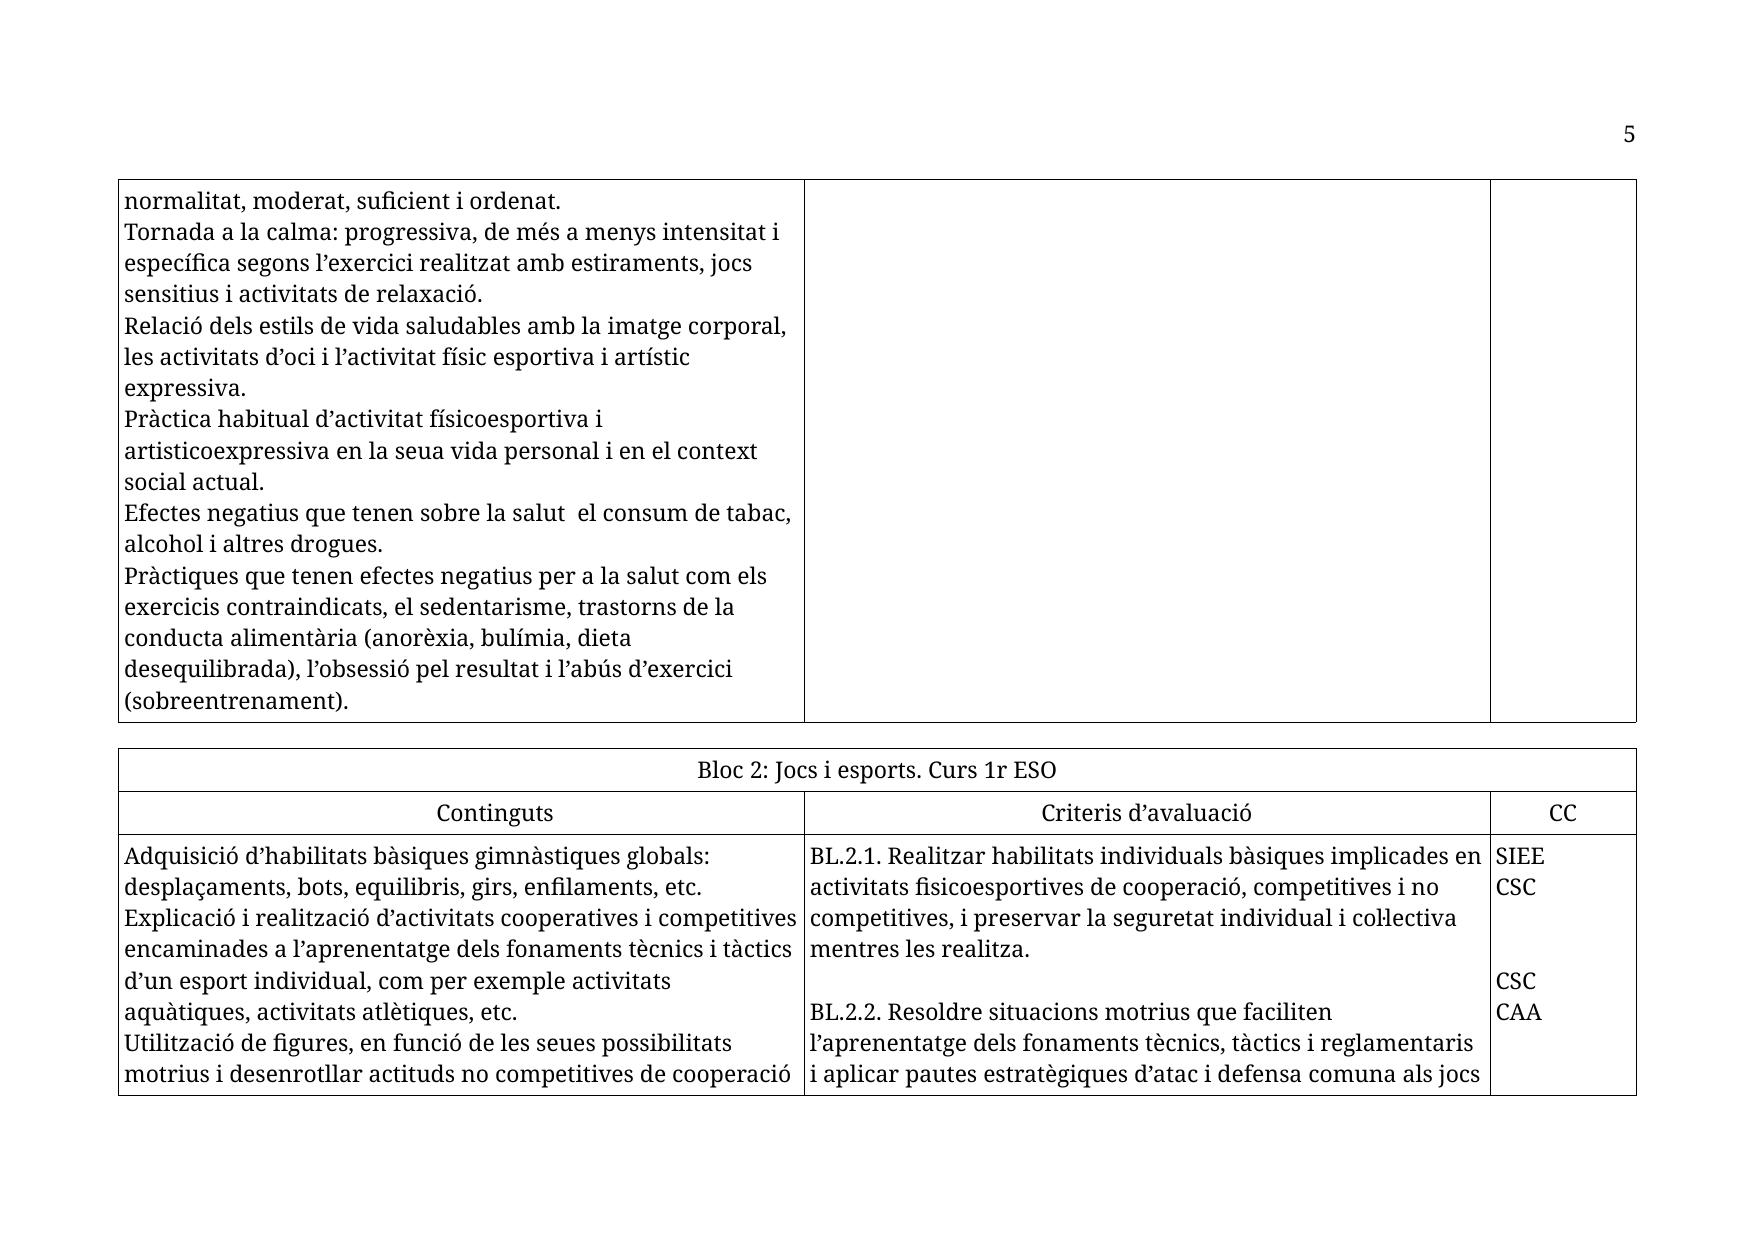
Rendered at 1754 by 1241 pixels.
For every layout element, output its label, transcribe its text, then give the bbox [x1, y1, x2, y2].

table_cell Continguts [119, 792, 804, 834]
table_cell CC [1491, 792, 1636, 834]
table_cell BL.2.1. Realitzar habilitats individuals bàsiques implicades en activitats fisicoesportives de cooperació, competitives i no competitives, i preservar la seguretat individual i col·lectiva mentres les realitza. BL.2.2. Resoldre situacions motrius que faciliten l’aprenentatge dels fonaments tècnics, tàctics i reglamentaris i aplicar pautes estratègiques d’atac i defensa comuna als jocs [805, 835, 1490, 1095]
table_cell [1491, 180, 1636, 722]
table_cell [805, 180, 1490, 722]
table_cell Adquisició d’habilitats bàsiques gimnàstiques globals: desplaçaments, bots, equilibris, girs, enfilaments, etc. Explicació i realització d’activitats cooperatives i competitives encaminades a l’aprenentatge dels fonaments tècnics i tàctics d’un esport individual, com per exemple activitats aquàtiques, activitats atlètiques, etc. Utilització de figures, en funció de les seues possibilitats motrius i desenrotllar actituds no competitives de cooperació [119, 835, 804, 1095]
table_cell SIEE CSC CSC CAA [1491, 835, 1636, 1095]
table_header Bloc 2: Jocs i esports. Curs 1r ESO [119, 749, 1636, 791]
table_cell Criteris d’avaluació [805, 792, 1490, 834]
table_cell normalitat, moderat, suficient i ordenat. Tornada a la calma: progressiva, de més a menys intensitat i específica segons l’exercici realitzat amb estiraments, jocs sensitius i activitats de relaxació. Relació dels estils de vida saludables amb la imatge corporal, les activitats d’oci i l’activitat físic esportiva i artístic expressiva. Pràctica habitual d’activitat físicoesportiva i artisticoexpressiva en la seua vida personal i en el context social actual. Efectes negatius que tenen sobre la salut el consum de tabac, alcohol i altres drogues. Pràctiques que tenen efectes negatius per a la salut com els exercicis contraindicats, el sedentarisme, trastorns de la conducta alimentària (anorèxia, bulímia, dieta desequilibrada), l’obsessió pel resultat i l’abús d’exercici (sobreentrenament). [119, 180, 804, 722]
